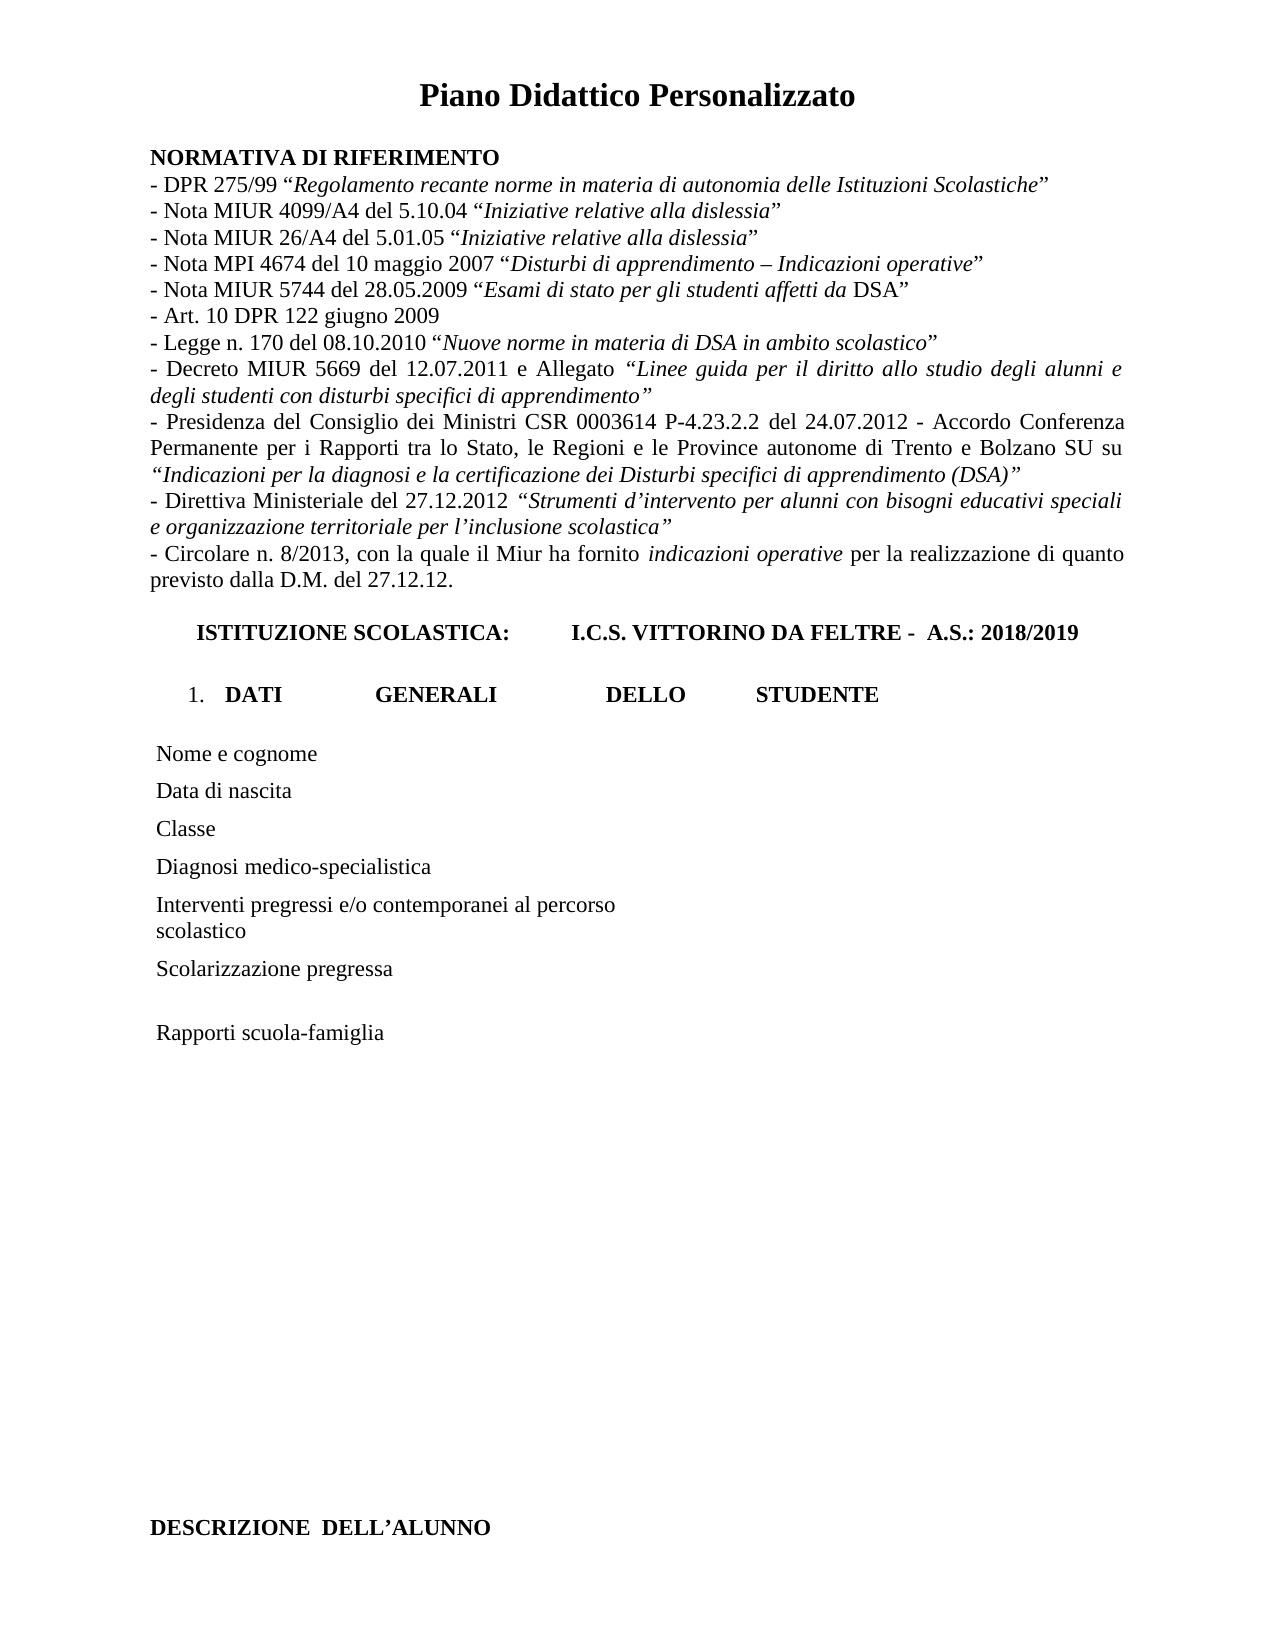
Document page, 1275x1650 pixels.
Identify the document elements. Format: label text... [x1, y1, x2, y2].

text Piano Didattico Personalizzato [150, 75, 1125, 113]
table_cell [638, 1014, 1125, 1054]
list DATI GENERALI DELLO STUDENTE [187, 681, 1125, 707]
text - Nota MIUR 26/A4 del 5.01.05 “Iniziative relative alla dislessia” [150, 223, 1125, 250]
table_cell [638, 772, 1125, 809]
text - Direttiva Ministeriale del 27.12.2012 “Strumenti d’intervento per alunni con bisogni educativi speciali e organizzazione territoriale per l’inclusione scolastica” [150, 487, 1125, 540]
text - Nota MIUR 5744 del 28.05.2009 “Esami di stato per gli studenti affetti da DSA” [150, 276, 1125, 303]
table_header [638, 734, 1125, 772]
table_cell Classe [150, 810, 637, 847]
text DESCRIZIONE DELL’ALUNNO [150, 1514, 1125, 1540]
table_cell [638, 810, 1125, 847]
text - Circolare n. 8/2013, con la quale il Miur ha fornito indicazioni operative per la realizzazione di quanto previsto dalla D.M. del 27.12.12. [150, 540, 1125, 592]
text - Art. 10 DPR 122 giugno 2009 [150, 303, 1125, 329]
text - Nota MIUR 4099/A4 del 5.10.04 “Iniziative relative alla dislessia” [150, 197, 1125, 223]
table_cell Scolarizzazione pregressa [150, 949, 637, 1013]
text ISTITUZIONE SCOLASTICA: I.C.S. VITTORINO DA FELTRE - A.S.: 2018/2019 [150, 619, 1125, 645]
text - Legge n. 170 del 08.10.2010 “Nuove norme in materia di DSA in ambito scolastico” [150, 329, 1125, 355]
table_cell Interventi pregressi e/o contemporanei al percorso scolastico [150, 885, 637, 949]
text NORMATIVA DI RIFERIMENTO [150, 144, 1125, 171]
text - Presidenza del Consiglio dei Ministri CSR 0003614 P-4.23.2.2 del 24.07.2012 - Accordo Conferenza Permanente per i Rapporti tra lo Stato, le Regioni e le Province autonome di Trento e Bolzano SU su “Indicazioni per la diagnosi e la certificazione dei Disturbi specifici di apprendimento (DSA)” [150, 408, 1125, 487]
text - DPR 275/99 “Regolamento recante norme in materia di autonomia delle Istituzioni Scolastiche” [150, 171, 1125, 197]
text - Decreto MIUR 5669 del 12.07.2011 e Allegato “Linee guida per il diritto allo studio degli alunni e degli studenti con disturbi specifici di apprendimento” [150, 355, 1125, 408]
table_header Nome e cognome [150, 734, 637, 772]
text - Nota MPI 4674 del 10 maggio 2007 “Disturbi di apprendimento – Indicazioni operative” [150, 250, 1125, 276]
table_cell [638, 949, 1125, 1013]
table_cell Rapporti scuola-famiglia [150, 1014, 637, 1054]
table_cell [638, 847, 1125, 885]
table_cell Diagnosi medico-specialistica [150, 847, 637, 885]
table_cell Data di nascita [150, 772, 637, 809]
table_cell [638, 885, 1125, 949]
